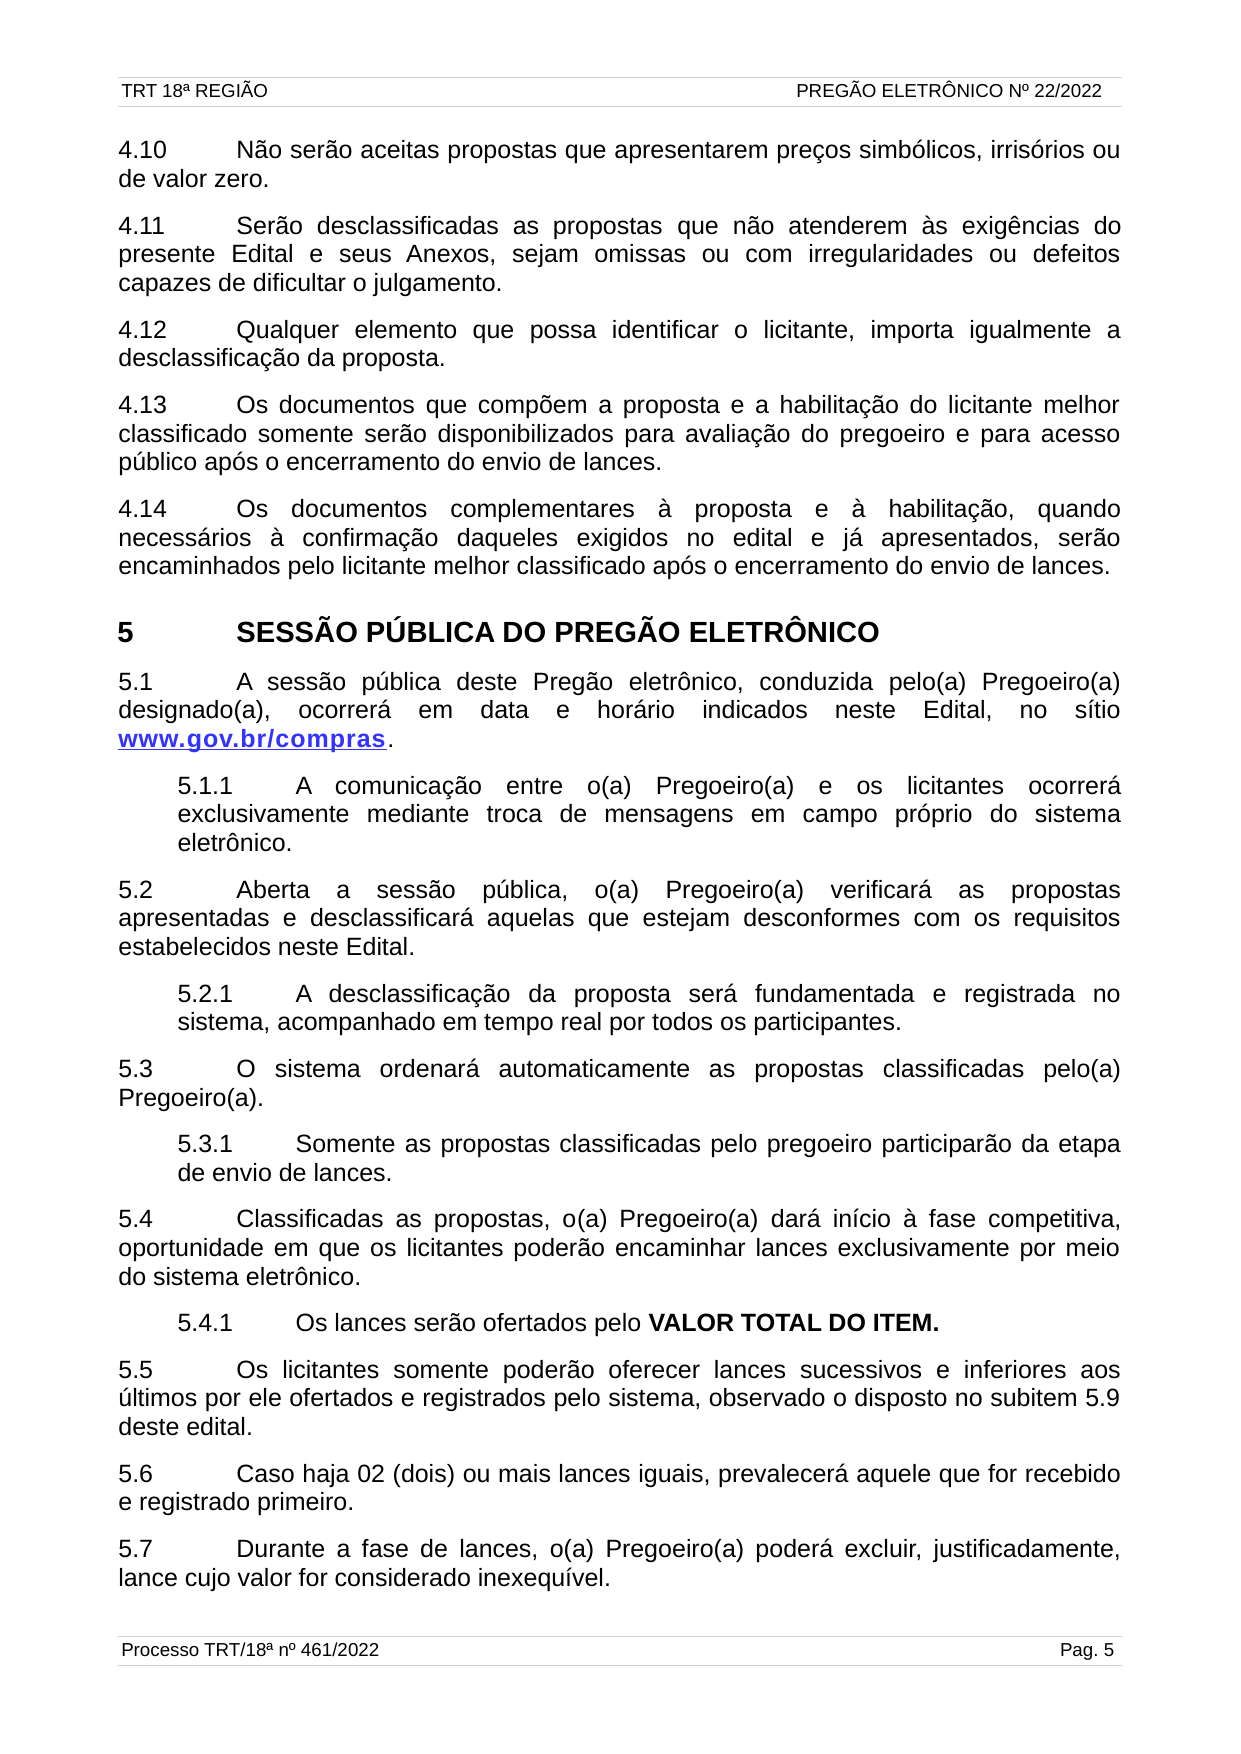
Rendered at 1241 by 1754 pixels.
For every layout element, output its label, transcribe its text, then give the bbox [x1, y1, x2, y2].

text 4.14 Os documentos complementares à proposta e à habilitação, quando necessários à confirmação daqueles exigidos no edital e já apresentados, serão encaminhados pelo licitante melhor classificado após o encerramento do envio de lances. [118, 494, 1122, 580]
list 4.12 Qualquer elemento que possa identificar o licitante, importa igualmente a desclassificação da proposta. [118, 315, 1122, 372]
text 5.1 A sessão pública deste Pregão eletrônico, conduzida pelo(a) Pregoeiro(a) designado(a), ocorrerá em data e horário indicados neste Edital, no sítio www.gov.br/compras. [118, 667, 1122, 753]
text 5.3.1 Somente as propostas classificadas pelo pregoeiro participarão da etapa de envio de lances. [177, 1129, 1122, 1187]
text 5 SESSÃO PÚBLICA DO PREGÃO ELETRÔNICO [117, 616, 1122, 649]
text 5.6 Caso haja 02 (dois) ou mais lances iguais, prevalecerá aquele que for recebido e registrado primeiro. [118, 1459, 1122, 1516]
text 5.2 Aberta a sessão pública, o(a) Pregoeiro(a) verificará as propostas apresentadas e desclassificará aquelas que estejam desconformes com os requisitos estabelecidos neste Edital. [118, 875, 1122, 961]
text 4.10 Não serão aceitas propostas que apresentarem preços simbólicos, irrisórios ou de valor zero. [118, 136, 1122, 193]
text 5.5 Os licitantes somente poderão oferecer lances sucessivos e inferiores aos últimos por ele ofertados e registrados pelo sistema, observado o disposto no subitem 5.9 deste edital. [118, 1355, 1122, 1441]
text 5.2.1 A desclassificação da proposta será fundamentada e registrada no sistema, acompanhado em tempo real por todos os participantes. [177, 979, 1122, 1036]
text 5.3 O sistema ordenará automaticamente as propostas classificadas pelo(a) Pregoeiro(a). [118, 1054, 1122, 1111]
text 5.1.1 A comunicação entre o(a) Pregoeiro(a) e os licitantes ocorrerá exclusivamente mediante troca de mensagens em campo próprio do sistema eletrônico. [177, 771, 1122, 857]
text 4.13 Os documentos que compõem a proposta e a habilitação do licitante melhor classificado somente serão disponibilizados para avaliação do pregoeiro e para acesso público após o encerramento do envio de lances. [118, 390, 1122, 476]
text 5.7 Durante a fase de lances, o(a) Pregoeiro(a) poderá excluir, justificadamente, lance cujo valor for considerado inexequível. [118, 1534, 1122, 1591]
text 4.11 Serão desclassificadas as propostas que não atenderem às exigências do presente Edital e seus Anexos, sejam omissas ou com irregularidades ou defeitos capazes de dificultar o julgamento. [118, 211, 1122, 297]
text 5.4.1 Os lances serão ofertados pelo VALOR TOTAL DO ITEM. [177, 1308, 1122, 1337]
text 5.4 Classificadas as propostas, o(a) Pregoeiro(a) dará início à fase competitiva, oportunidade em que os licitantes poderão encaminhar lances exclusivamente por meio do sistema eletrônico. [118, 1204, 1122, 1291]
